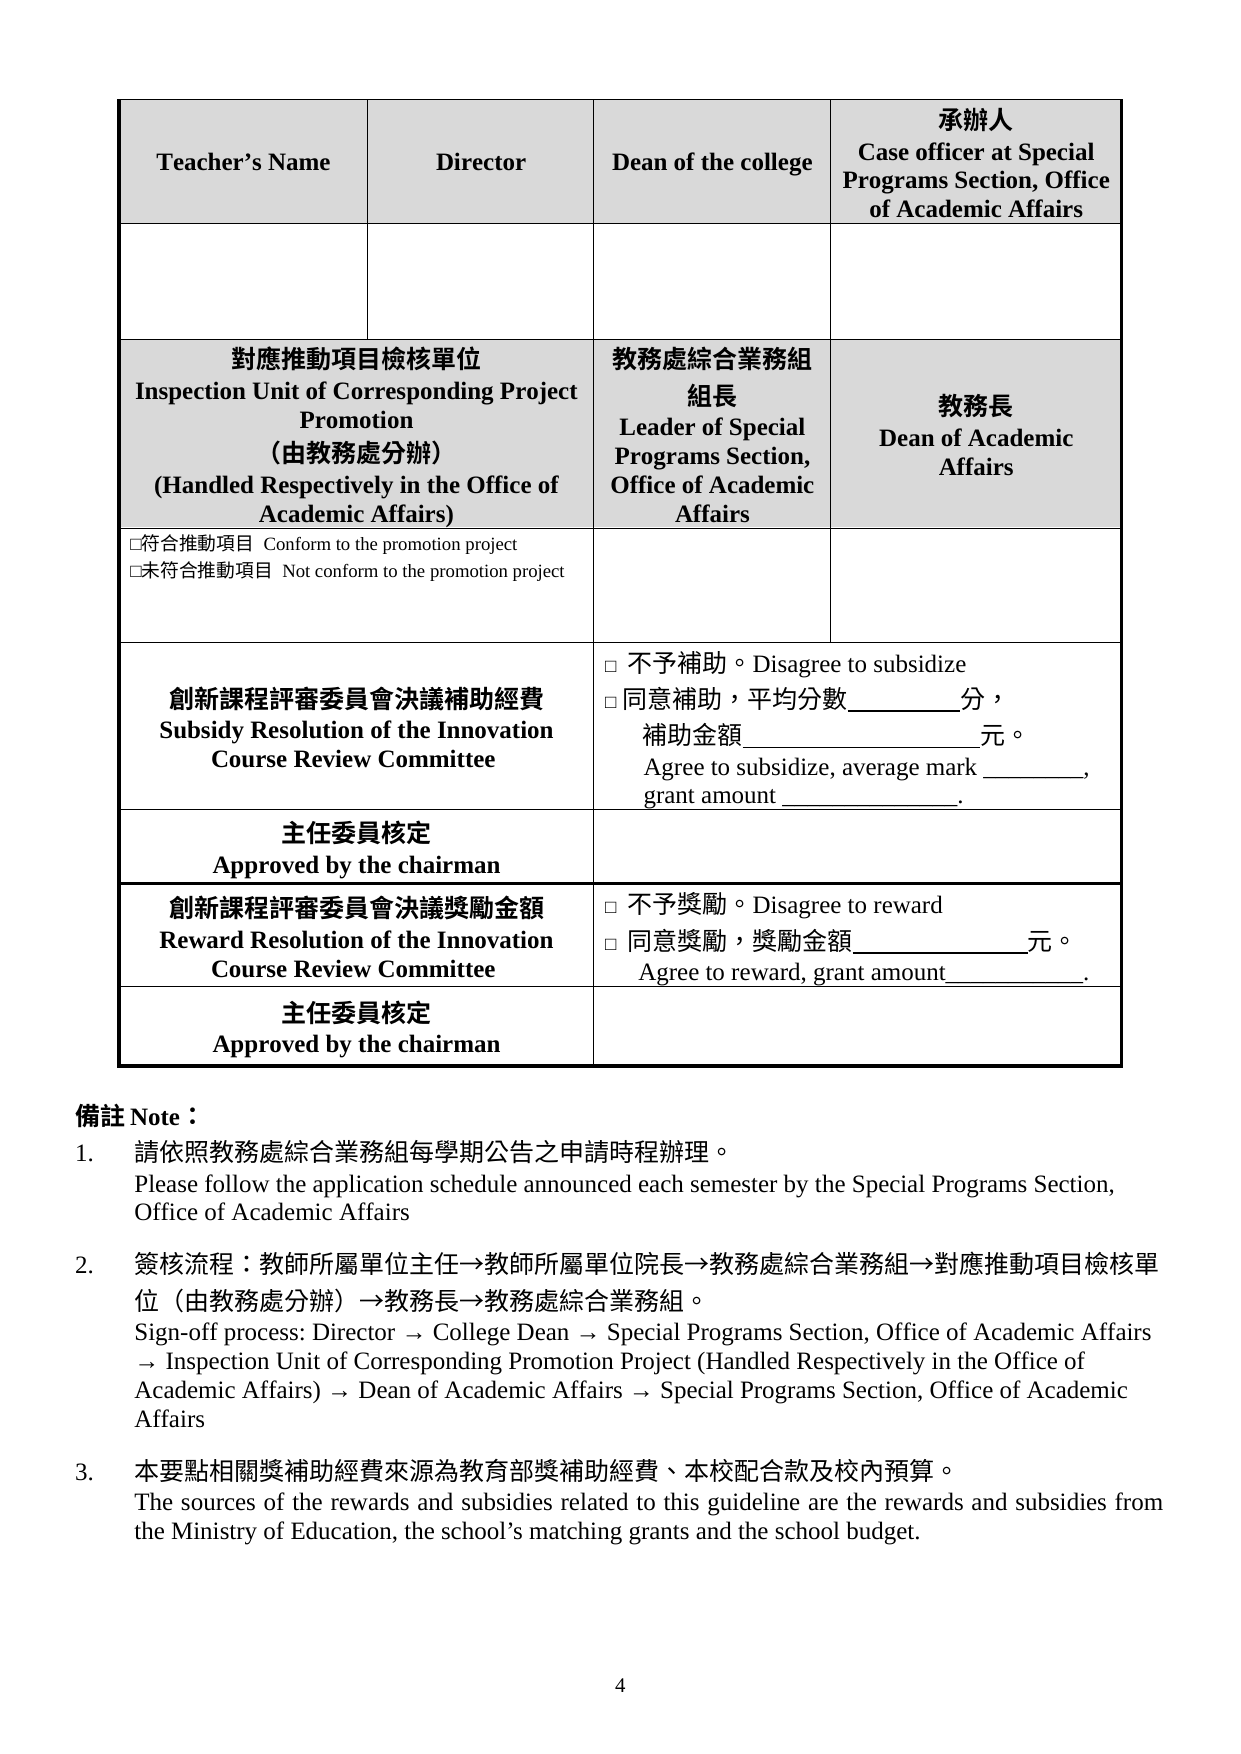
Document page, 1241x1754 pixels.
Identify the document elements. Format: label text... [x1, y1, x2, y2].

table_cell □ 不予獎勵。Disagree to reward □ 同意獎勵，獎勵金額 元。 Agree to reward, grant amount___________. [594, 885, 1120, 986]
table_cell [368, 224, 593, 339]
table_cell 主任委員核定 Approved by the chairman [121, 987, 593, 1064]
table_cell [121, 224, 367, 339]
table_cell 對應推動項目檢核單位 Inspection Unit of Corresponding Project Promotion （由教務處分辦） (Handled Respectively in the Office of Academic Affairs) [121, 340, 593, 527]
table_cell Teacher’s Name [121, 100, 367, 223]
table_cell [594, 224, 830, 339]
list 本要點相關獎補助經費來源為教育部獎補助經費、本校配合款及校內預算。 [75, 1451, 1165, 1487]
table_cell 教務長 Dean of Academic Affairs [831, 340, 1120, 527]
table_cell 教務處綜合業務組 組長 Leader of Special Programs Section, Office of Academic Affairs [594, 340, 830, 527]
table_cell [831, 224, 1120, 339]
text Sign-off process: Director → College Dean → Special Programs Section, Office of Academic Affairs → Inspection Unit of Corresponding Promotion Project (Handled Respectively in the Office of Academic Affairs) → Dean of Academic Affairs → Special Programs Section, Office of Academic Affairs [134, 1317, 1165, 1432]
table_cell Dean of the college [594, 100, 830, 223]
table_cell 創新課程評審委員會決議獎勵金額 Reward Resolution of the Innovation Course Review Committee [121, 885, 593, 986]
text The sources of the rewards and subsidies related to this guideline are the rewards and subsidies from the Ministry of Education, the school’s matching grants and the school budget. [134, 1487, 1165, 1545]
table_cell [594, 529, 830, 642]
list 簽核流程：教師所屬單位主任→教師所屬單位院長→教務處綜合業務組→對應推動項目檢核單位（由教務處分辦）→教務長→教務處綜合業務組。 [75, 1245, 1165, 1317]
table_cell 主任委員核定 Approved by the chairman [121, 810, 593, 882]
table_cell [594, 987, 1120, 1064]
text 備註Note： [75, 1096, 1165, 1132]
table_cell □符合推動項目 Conform to the promotion project □未符合推動項目 Not conform to the promotion project [121, 529, 593, 642]
list 請依照教務處綜合業務組每學期公告之申請時程辦理。 [75, 1132, 1165, 1169]
table_cell [594, 810, 1120, 882]
table_cell Director [368, 100, 593, 223]
table_cell □ 不予補助。Disagree to subsidize □ 同意補助，平均分數 分， 補助金額 元。 Agree to subsidize, average mark ________, grant amount ______________. [594, 643, 1120, 809]
table_cell 承辦人 Case officer at Special Programs Section, Office of Academic Affairs [831, 100, 1120, 223]
text Please follow the application schedule announced each semester by the Special Programs Section, Office of Academic Affairs [134, 1169, 1165, 1226]
table_cell 創新課程評審委員會決議補助經費 Subsidy Resolution of the Innovation Course Review Committee [121, 643, 593, 809]
table_cell [831, 529, 1120, 642]
